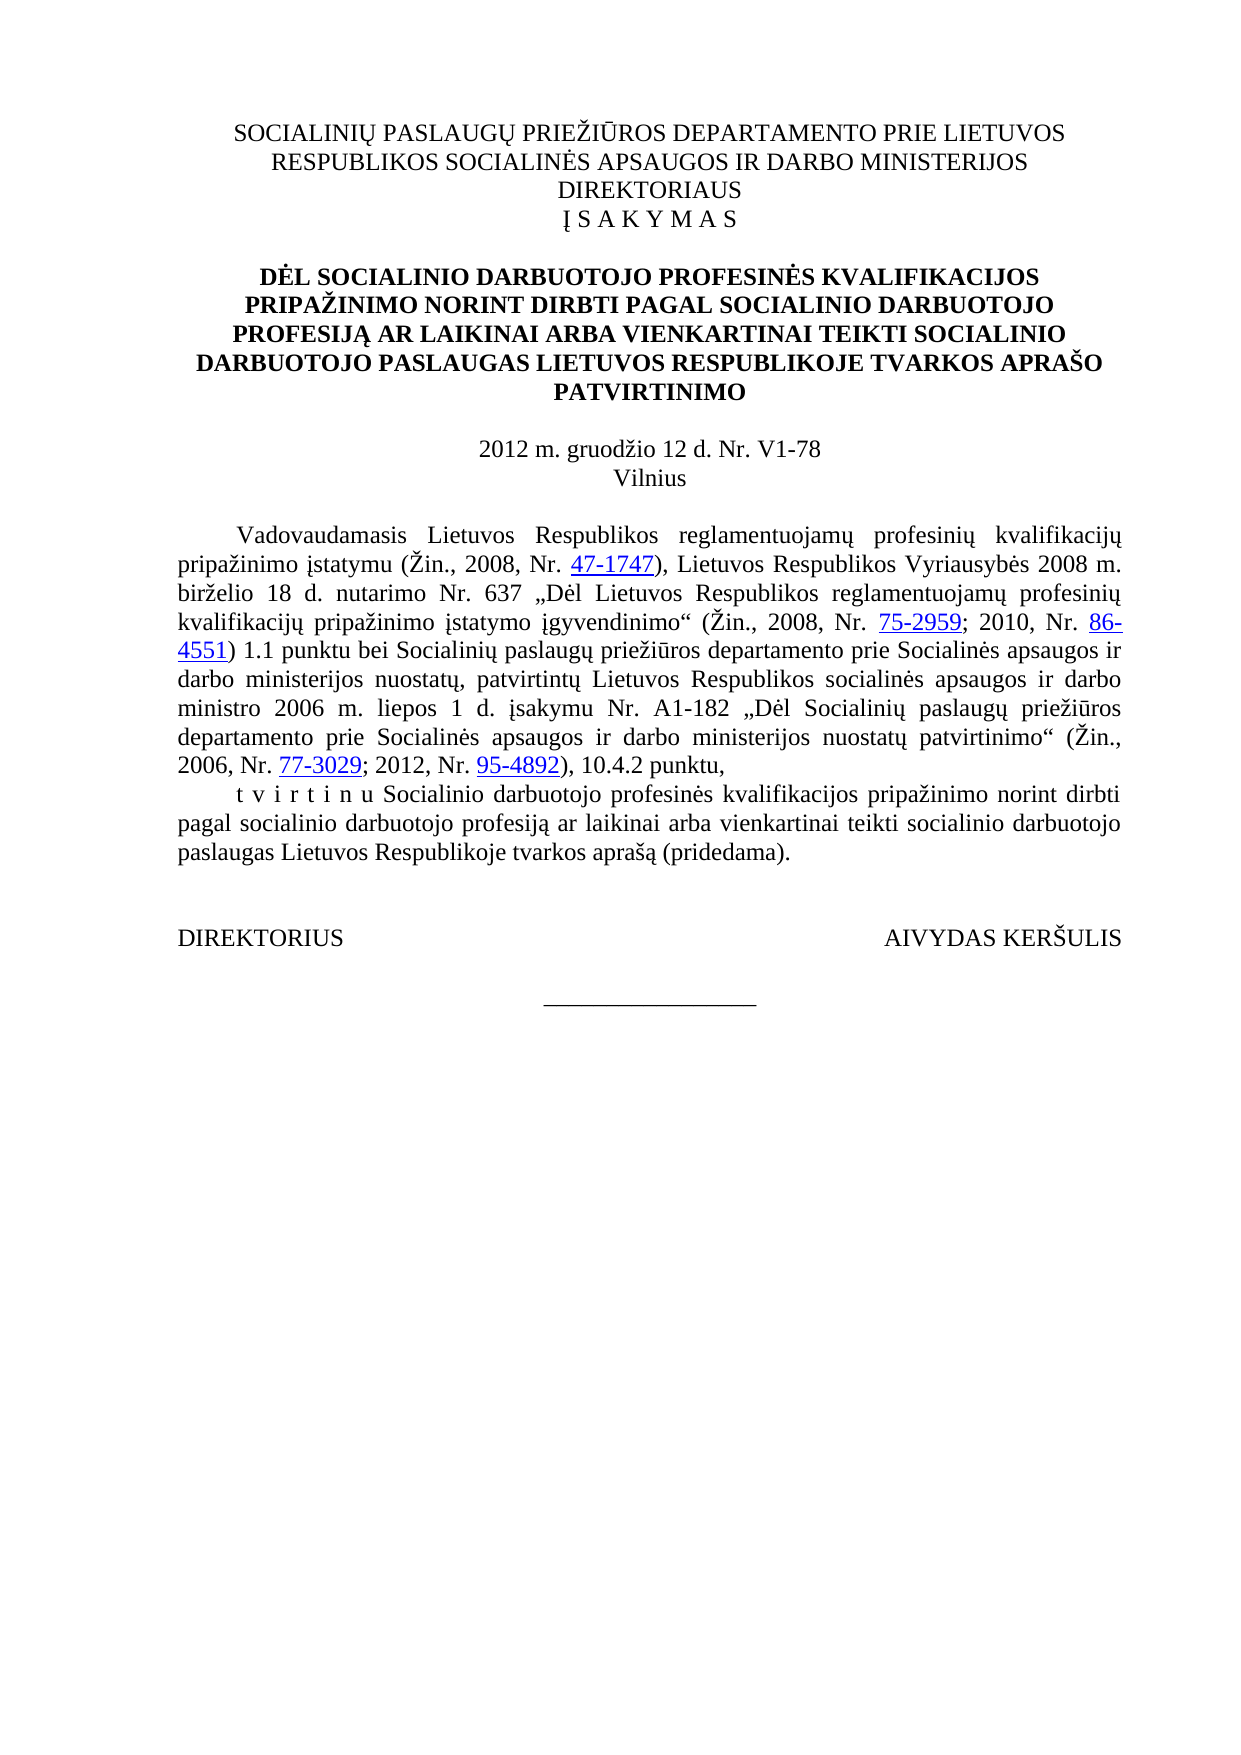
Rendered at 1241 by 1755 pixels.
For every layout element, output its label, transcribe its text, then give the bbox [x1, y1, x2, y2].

text 2012 m. gruodžio 12 d. Nr. V1-78 [177, 434, 1122, 463]
text Direktorius Aivydas Keršulis [177, 923, 1122, 952]
text Į S A K Y M A S [177, 204, 1122, 233]
text Vadovaudamasis Lietuvos Respublikos reglamentuojamų profesinių kvalifikacijų pripažinimo įstatymu (Žin., 2008, Nr. 47-1747), Lietuvos Respublikos Vyriausybės 2008 m. birželio 18 d. nutarimo Nr. 637 „Dėl Lietuvos Respublikos reglamentuojamų profesinių kvalifikacijų pripažinimo įstatymo įgyvendinimo“ (Žin., 2008, Nr. 75-2959; 2010, Nr. 86-4551) 1.1 punktu bei Socialinių paslaugų priežiūros departamento prie Socialinės apsaugos ir darbo ministerijos nuostatų, patvirtintų Lietuvos Respublikos socialinės apsaugos ir darbo ministro 2006 m. liepos 1 d. įsakymu Nr. A1-182 „Dėl Socialinių paslaugų priežiūros departamento prie Socialinės apsaugos ir darbo ministerijos nuostatų patvirtinimo“ (Žin., 2006, Nr. 77-3029; 2012, Nr. 95-4892), 10.4.2 punktu, [177, 521, 1122, 779]
text Vilnius [177, 463, 1122, 492]
text SOCIALINIŲ PASLAUGŲ PRIEŽIŪROS DEPARTAMENTO PRIE LIETUVOS RESPUBLIKOS SOCIALINĖS APSAUGOS IR DARBO MINISTERIJOS DIREKTORIAUS [177, 118, 1122, 204]
text _________________ [177, 981, 1122, 1009]
text DĖL SOCIALINIO DARBUOTOJO PROFESINĖS KVALIFIKACIJOS PRIPAŽINIMO NORINT DIRBTI PAGAL SOCIALINIO DARBUOTOJO PROFESIJĄ AR LAIKINAI ARBA VIENKARTINAI TEIKTI SOCIALINIO DARBUOTOJO PASLAUGAS LIETUVOS RESPUBLIKOJE TVARKOS APRAŠO PATVIRTINIMO [177, 262, 1122, 406]
text t v i r t i n u Socialinio darbuotojo profesinės kvalifikacijos pripažinimo norint dirbti pagal socialinio darbuotojo profesiją ar laikinai arba vienkartinai teikti socialinio darbuotojo paslaugas Lietuvos Respublikoje tvarkos aprašą (pridedama). [177, 779, 1122, 866]
